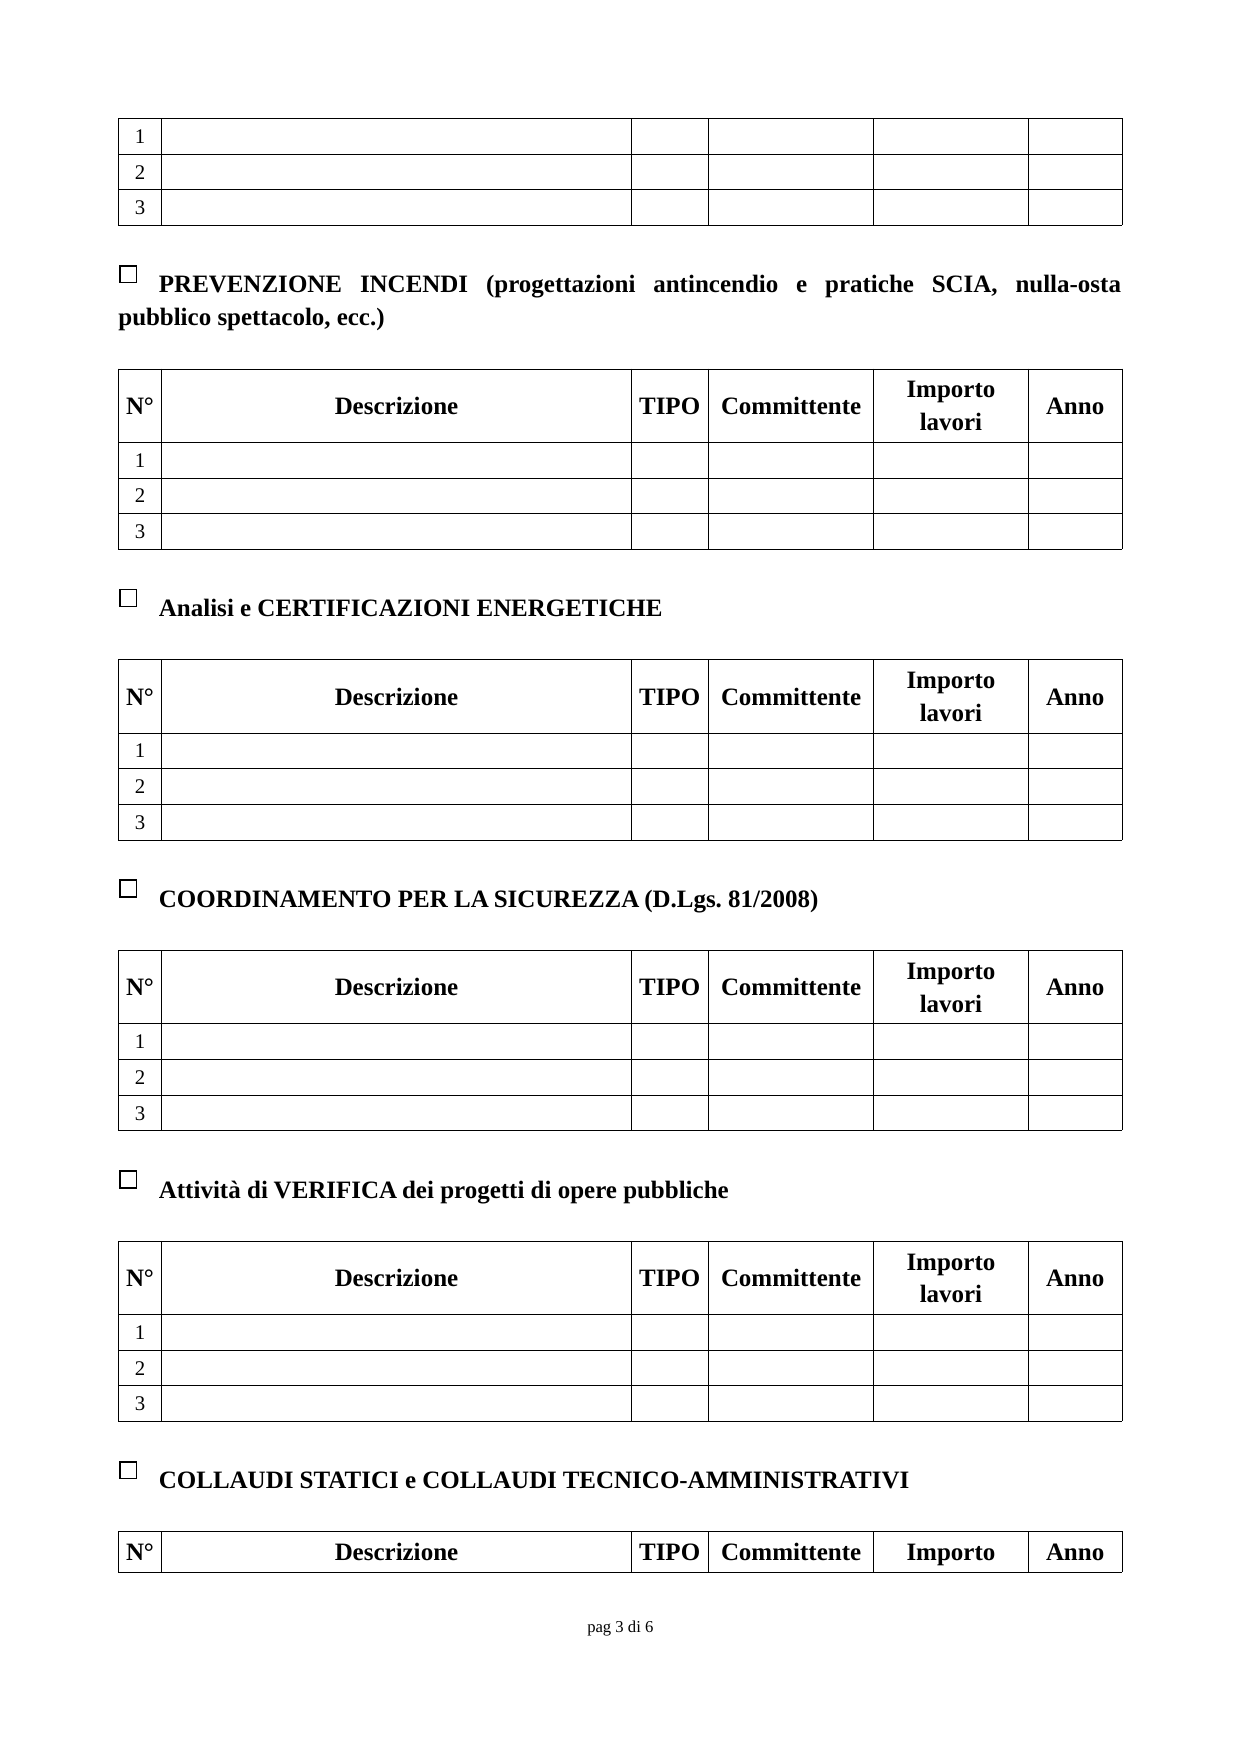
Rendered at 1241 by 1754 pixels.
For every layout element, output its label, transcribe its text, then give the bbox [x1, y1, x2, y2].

table_cell [709, 190, 873, 225]
table_cell [874, 1096, 1028, 1130]
table_cell 1 [119, 119, 161, 154]
table_cell 2 [119, 1060, 161, 1094]
table_cell 1 [119, 443, 161, 477]
table_header Descrizione [162, 370, 631, 442]
table_header TIPO [632, 1532, 708, 1572]
table_cell [162, 1386, 631, 1421]
table_cell [1029, 119, 1122, 154]
table_header Anno [1029, 660, 1122, 733]
table_cell [709, 769, 873, 804]
table_header Importo lavori [874, 951, 1028, 1023]
table_header Anno [1029, 1242, 1122, 1314]
table_cell [874, 1060, 1028, 1094]
table_cell [632, 514, 708, 549]
table_cell [632, 1096, 708, 1130]
table_cell 3 [119, 514, 161, 549]
table_cell [1029, 190, 1122, 225]
table_cell [709, 1351, 873, 1385]
table_cell [632, 1024, 708, 1059]
table_cell [874, 155, 1028, 189]
table_cell 1 [119, 734, 161, 768]
table_header Importo [874, 1532, 1028, 1572]
table_cell 3 [119, 805, 161, 839]
table_cell [709, 1386, 873, 1421]
table_cell [874, 769, 1028, 804]
table_cell [1029, 769, 1122, 804]
table_header Descrizione [162, 660, 631, 733]
table_cell [162, 514, 631, 549]
table_cell [709, 479, 873, 513]
table_header Descrizione [162, 1532, 631, 1572]
table_cell [1029, 1351, 1122, 1385]
text Attività di VERIFICA dei progetti di opere pubbliche [118, 1163, 1122, 1203]
table_header TIPO [632, 951, 708, 1023]
table_cell [709, 805, 873, 839]
table_cell 2 [119, 1351, 161, 1385]
table_cell [1029, 443, 1122, 477]
table_cell [874, 190, 1028, 225]
table_header Committente [709, 660, 873, 733]
table_header Committente [709, 1242, 873, 1314]
table_header TIPO [632, 370, 708, 442]
table_cell [162, 1024, 631, 1059]
table_cell [1029, 805, 1122, 839]
table_header Descrizione [162, 1242, 631, 1314]
table_cell [632, 190, 708, 225]
table_header N° [119, 660, 161, 733]
table_cell [632, 805, 708, 839]
table_cell [162, 805, 631, 839]
table_cell [709, 514, 873, 549]
table_cell 1 [119, 1315, 161, 1350]
table_header N° [119, 951, 161, 1023]
table_cell [632, 1315, 708, 1350]
table_cell [709, 119, 873, 154]
table_cell [162, 479, 631, 513]
table_header Descrizione [162, 951, 631, 1023]
table_cell [162, 1315, 631, 1350]
table_cell [1029, 155, 1122, 189]
table_cell [874, 443, 1028, 477]
table_cell [709, 1024, 873, 1059]
table_cell [1029, 1315, 1122, 1350]
table_cell [874, 1315, 1028, 1350]
table_cell [874, 514, 1028, 549]
table_cell [709, 1315, 873, 1350]
table_cell [1029, 734, 1122, 768]
table_header N° [119, 1532, 161, 1572]
table_cell [1029, 479, 1122, 513]
table_cell [162, 734, 631, 768]
table_cell [1029, 1024, 1122, 1059]
table_cell 3 [119, 1386, 161, 1421]
table_cell [709, 155, 873, 189]
table_cell [162, 190, 631, 225]
table_header Anno [1029, 370, 1122, 442]
table_cell [874, 119, 1028, 154]
table_cell [1029, 1096, 1122, 1130]
table_cell [874, 805, 1028, 839]
table_cell 3 [119, 190, 161, 225]
table_cell [1029, 514, 1122, 549]
table_cell [632, 734, 708, 768]
table_header Committente [709, 1532, 873, 1572]
table_cell 3 [119, 1096, 161, 1130]
table_cell [162, 119, 631, 154]
table_cell [709, 443, 873, 477]
table_header Importo lavori [874, 370, 1028, 442]
table_cell 2 [119, 769, 161, 804]
table_cell [632, 443, 708, 477]
table_cell 1 [119, 1024, 161, 1059]
text Analisi e CERTIFICAZIONI ENERGETICHE [118, 582, 1122, 622]
table_header Anno [1029, 1532, 1122, 1572]
table_header Importo lavori [874, 660, 1028, 733]
table_cell [1029, 1060, 1122, 1094]
table_header Committente [709, 370, 873, 442]
table_cell [874, 1351, 1028, 1385]
table_cell [1029, 1386, 1122, 1421]
text PREVENZIONE INCENDI (progettazioni antincendio e pratiche SCIA, nulla-osta pubblico spettacolo, ecc.) [118, 258, 1122, 331]
table_cell [632, 769, 708, 804]
table_header N° [119, 1242, 161, 1314]
table_header Anno [1029, 951, 1122, 1023]
table_cell [162, 1351, 631, 1385]
table_header N° [119, 370, 161, 442]
table_cell 2 [119, 479, 161, 513]
table_cell [162, 1060, 631, 1094]
table_header TIPO [632, 1242, 708, 1314]
table_header Importo lavori [874, 1242, 1028, 1314]
table_cell [874, 479, 1028, 513]
table_cell [162, 443, 631, 477]
table_cell [632, 1060, 708, 1094]
table_cell 2 [119, 155, 161, 189]
table_cell [632, 479, 708, 513]
text COORDINAMENTO PER LA SICUREZZA (D.Lgs. 81/2008) [118, 873, 1122, 913]
table_cell [632, 1351, 708, 1385]
table_cell [709, 1096, 873, 1130]
table_cell [632, 119, 708, 154]
table_cell [874, 1386, 1028, 1421]
table_header TIPO [632, 660, 708, 733]
table_cell [632, 1386, 708, 1421]
table_header Committente [709, 951, 873, 1023]
table_cell [162, 1096, 631, 1130]
table_cell [162, 155, 631, 189]
text COLLAUDI STATICI e COLLAUDI TECNICO-AMMINISTRATIVI [118, 1454, 1122, 1494]
table_cell [874, 1024, 1028, 1059]
table_cell [709, 734, 873, 768]
table_cell [874, 734, 1028, 768]
table_cell [632, 155, 708, 189]
table_cell [709, 1060, 873, 1094]
table_cell [162, 769, 631, 804]
